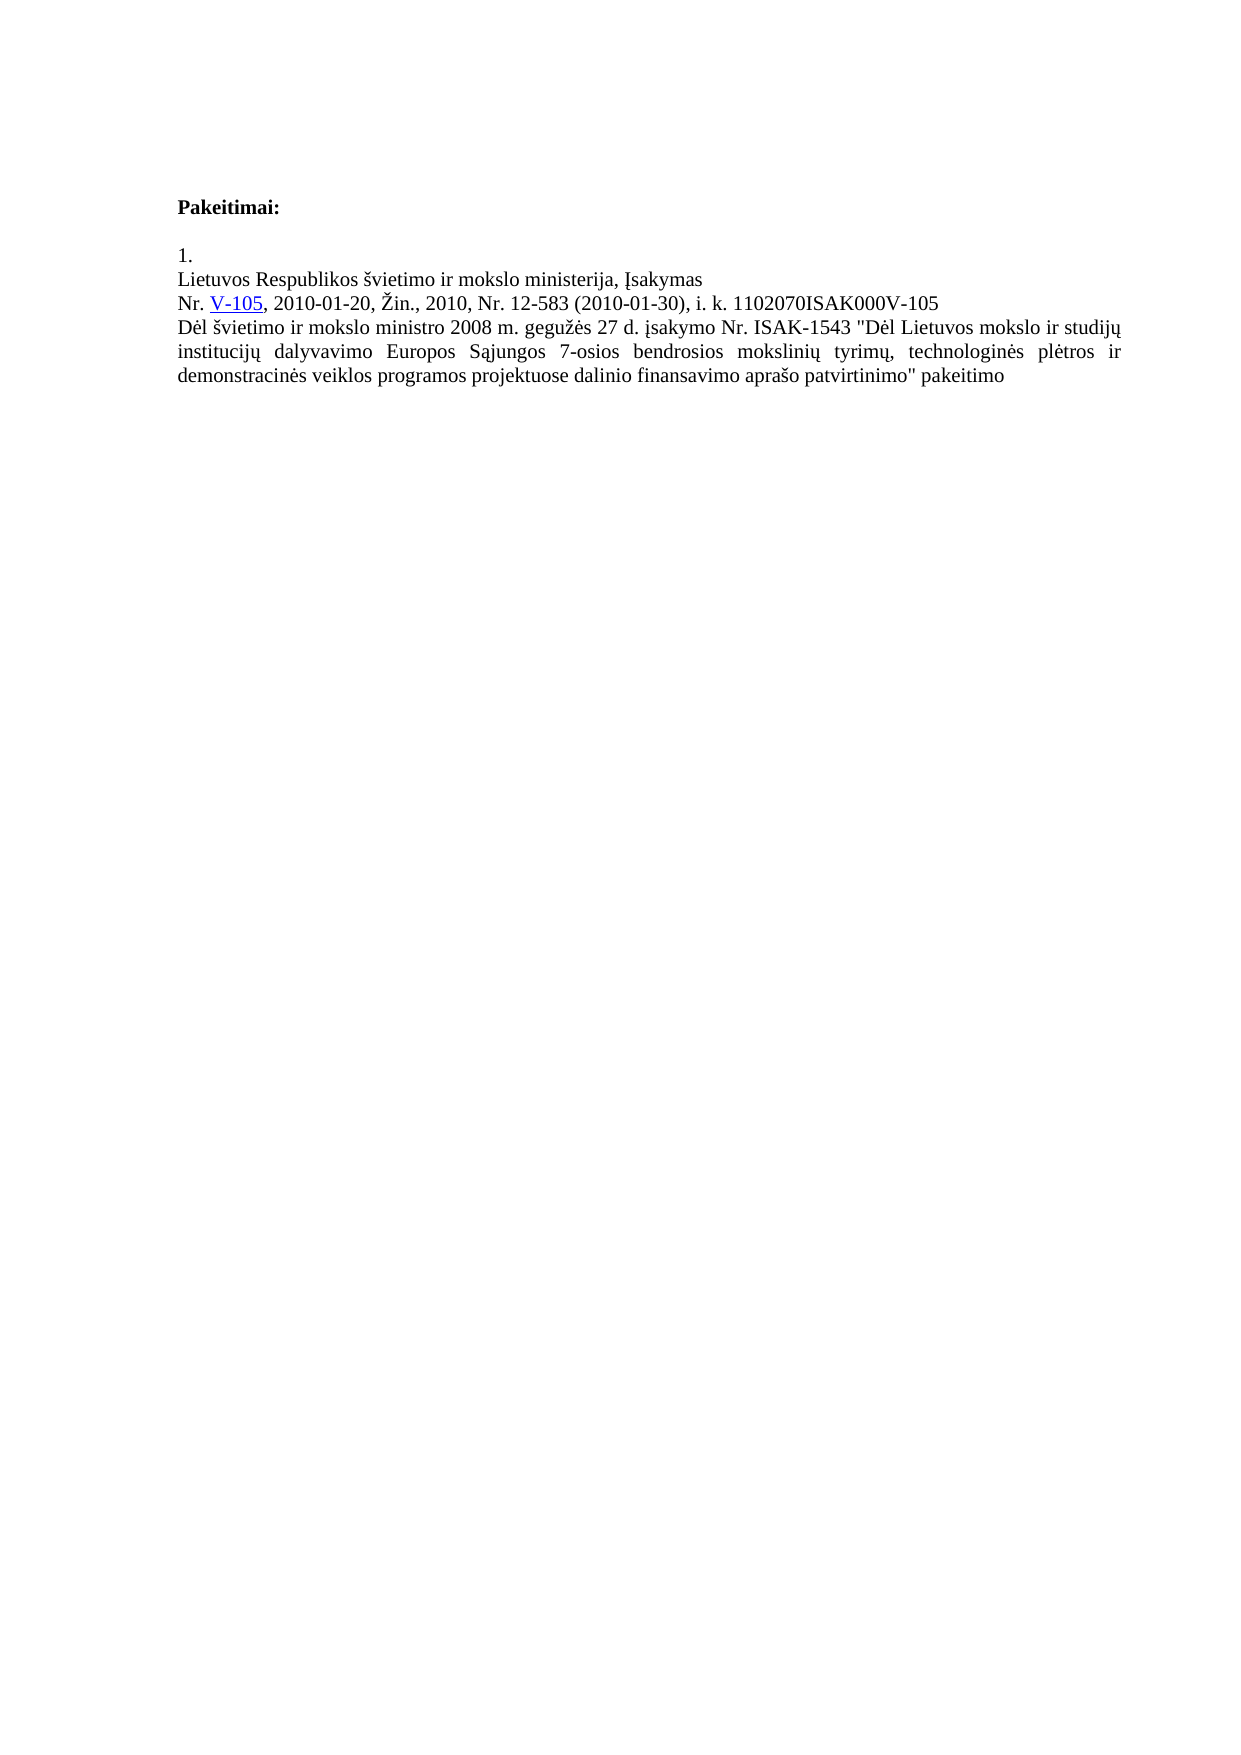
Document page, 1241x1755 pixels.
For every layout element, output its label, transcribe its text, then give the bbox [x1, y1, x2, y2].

text Nr. V-105, 2010-01-20, Žin., 2010, Nr. 12-583 (2010-01-30), i. k. 1102070ISAK000V-105 [177, 291, 1122, 315]
text Lietuvos Respublikos švietimo ir mokslo ministerija, Įsakymas [177, 267, 1122, 291]
text 1. [177, 243, 1122, 267]
text Pakeitimai: [177, 195, 1122, 219]
text Dėl švietimo ir mokslo ministro 2008 m. gegužės 27 d. įsakymo Nr. ISAK-1543 "Dėl Lietuvos mokslo ir studijų institucijų dalyvavimo Europos Sąjungos 7-osios bendrosios mokslinių tyrimų, technologinės plėtros ir demonstracinės veiklos programos projektuose dalinio finansavimo aprašo patvirtinimo" pakeitimo [177, 315, 1122, 387]
